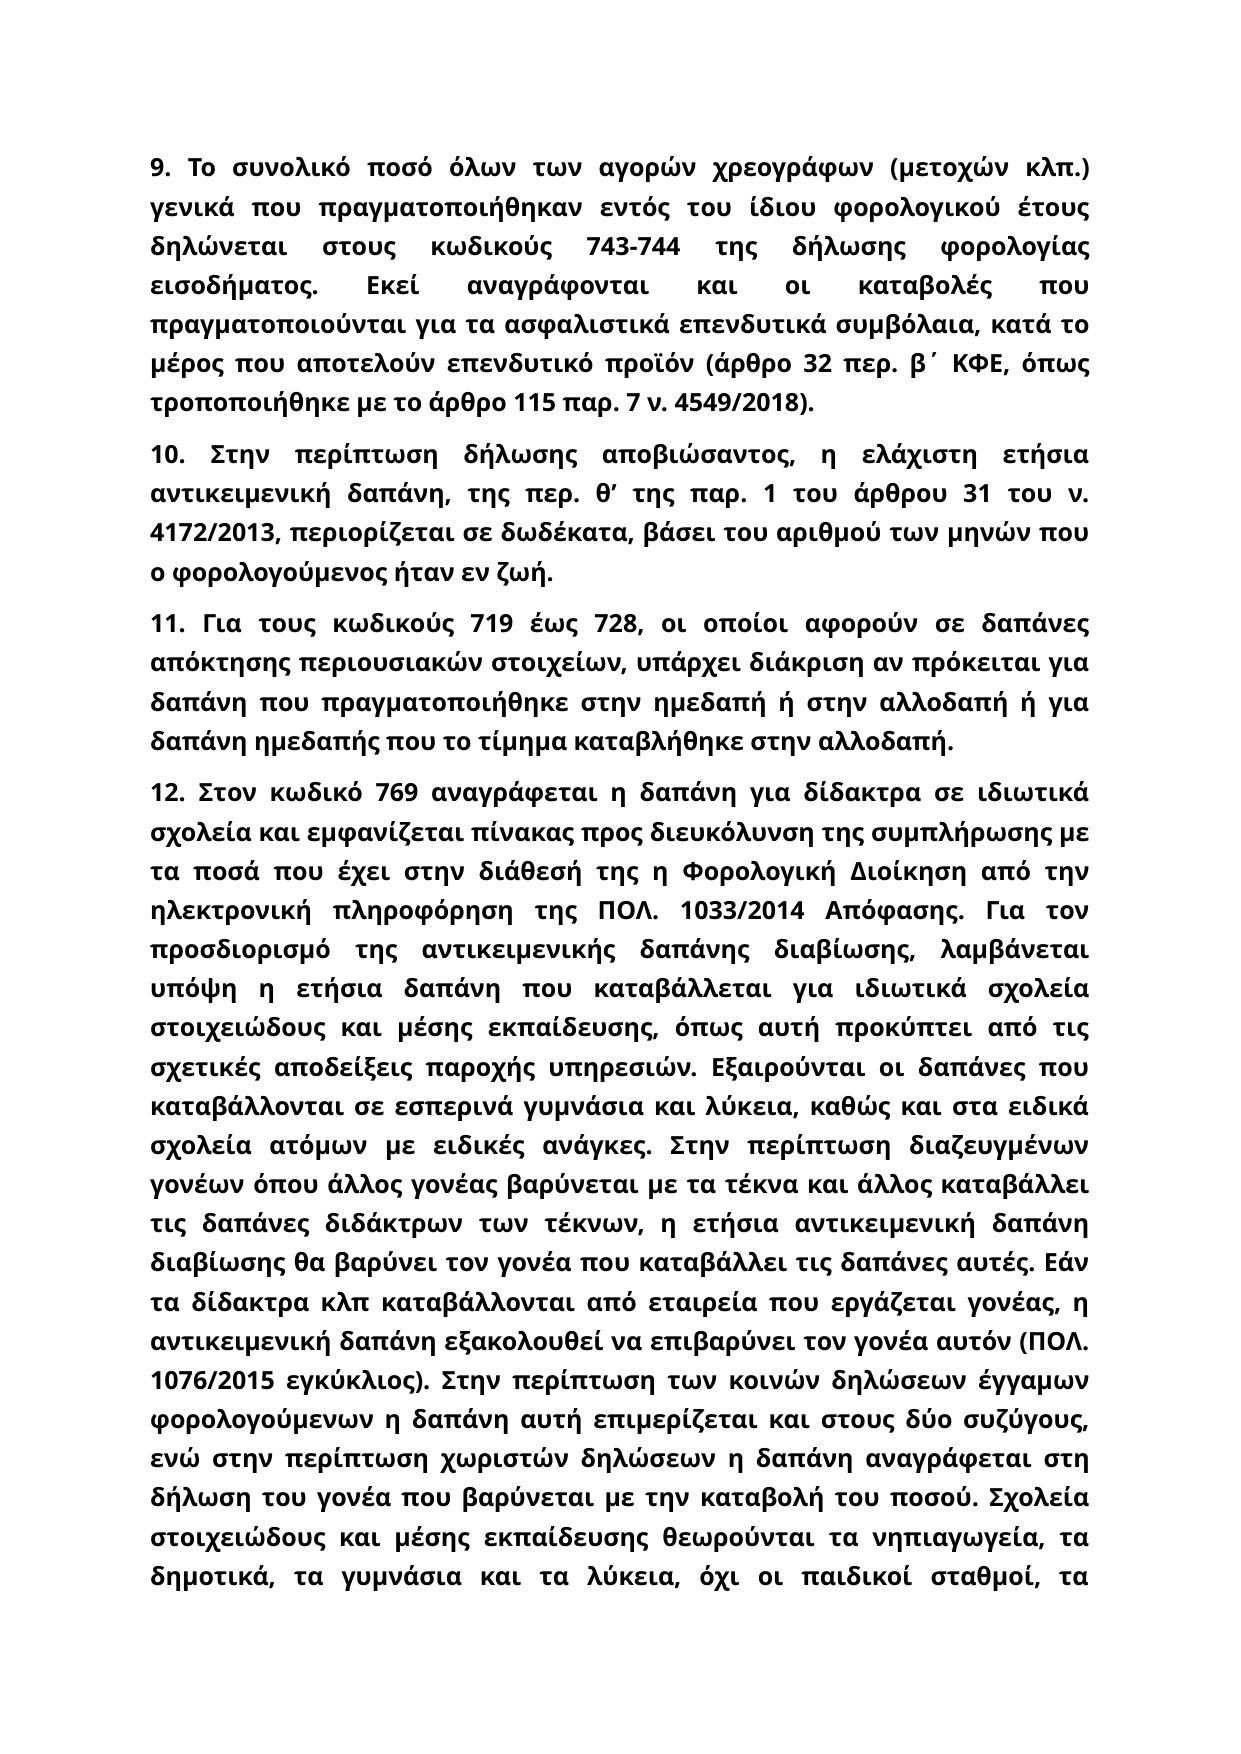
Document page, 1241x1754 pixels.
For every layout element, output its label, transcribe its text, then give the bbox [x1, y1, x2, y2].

text 10. Στην περίπτωση δήλωσης αποβιώσαντος, η ελάχιστη ετήσια αντικειμενική δαπάνη, της περ. θ’ της παρ. 1 του άρθρου 31 του ν. 4172/2013, περιορίζεται σε δωδέκατα, βάσει του αριθμού των μηνών που ο φορολογούμενος ήταν εν ζωή. [150, 437, 1090, 588]
text 11. Για τους κωδικούς 719 έως 728, οι οποίοι αφορούν σε δαπάνες απόκτησης περιουσιακών στοιχείων, υπάρχει διάκριση αν πρόκειται για δαπάνη που πραγματοποιήθηκε στην ημεδαπή ή στην αλλοδαπή ή για δαπάνη ημεδαπής που το τίμημα καταβλήθηκε στην αλλοδαπή. [150, 606, 1090, 757]
text 9. Το συνολικό ποσό όλων των αγορών χρεογράφων (μετοχών κλπ.) γενικά που πραγματοποιήθηκαν εντός του ίδιου φορολογικού έτους δηλώνεται στους κωδικούς 743-744 της δήλωσης φορολογίας εισοδήματος. Εκεί αναγράφονται και οι καταβολές που πραγματοποιούνται για τα ασφαλιστικά επενδυτικά συμβόλαια, κατά το μέρος που αποτελούν επενδυτικό προϊόν (άρθρο 32 περ. β΄ ΚΦΕ, όπως τροποποιήθηκε με το άρθρο 115 παρ. 7 ν. 4549/2018). [150, 150, 1090, 419]
text 12. Στον κωδικό 769 αναγράφεται η δαπάνη για δίδακτρα σε ιδιωτικά σχολεία και εμφανίζεται πίνακας προς διευκόλυνση της συμπλήρωσης με τα ποσά που έχει στην διάθεσή της η Φορολογική Διοίκηση από την ηλεκτρονική πληροφόρηση της ΠΟΛ. 1033/2014 Απόφασης. Για τον προσδιορισμό της αντικειμενικής δαπάνης διαβίωσης, λαμβάνεται υπόψη η ετήσια δαπάνη που καταβάλλεται για ιδιωτικά σχολεία στοιχειώδους και μέσης εκπαίδευσης, όπως αυτή προκύπτει από τις σχετικές αποδείξεις παροχής υπηρεσιών. Εξαιρούνται οι δαπάνες που καταβάλλονται σε εσπερινά γυμνάσια και λύκεια, καθώς και στα ειδικά σχολεία ατόμων με ειδικές ανάγκες. Στην περίπτωση διαζευγμένων γονέων όπου άλλος γονέας βαρύνεται με τα τέκνα και άλλος καταβάλλει τις δαπάνες διδάκτρων των τέκνων, η ετήσια αντικειμενική δαπάνη διαβίωσης θα βαρύνει τον γονέα που καταβάλλει τις δαπάνες αυτές. Εάν τα δίδακτρα κλπ καταβάλλονται από εταιρεία που εργάζεται γονέας, η αντικειμενική δαπάνη εξακολουθεί να επιβαρύνει τον γονέα αυτόν (ΠΟΛ. 1076/2015 εγκύκλιος). Στην περίπτωση των κοινών δηλώσεων έγγαμων φορολογούμενων η δαπάνη αυτή επιμερίζεται και στους δύο συζύγους, ενώ στην περίπτωση χωριστών δηλώσεων η δαπάνη αναγράφεται στη δήλωση του γονέα που βαρύνεται με την καταβολή του ποσού. Σχολεία στοιχειώδους και μέσης εκπαίδευσης θεωρούνται τα νηπιαγωγεία, τα δημοτικά, τα γυμνάσια και τα λύκεια, όχι οι παιδικοί σταθμοί, τα [150, 775, 1090, 1592]
